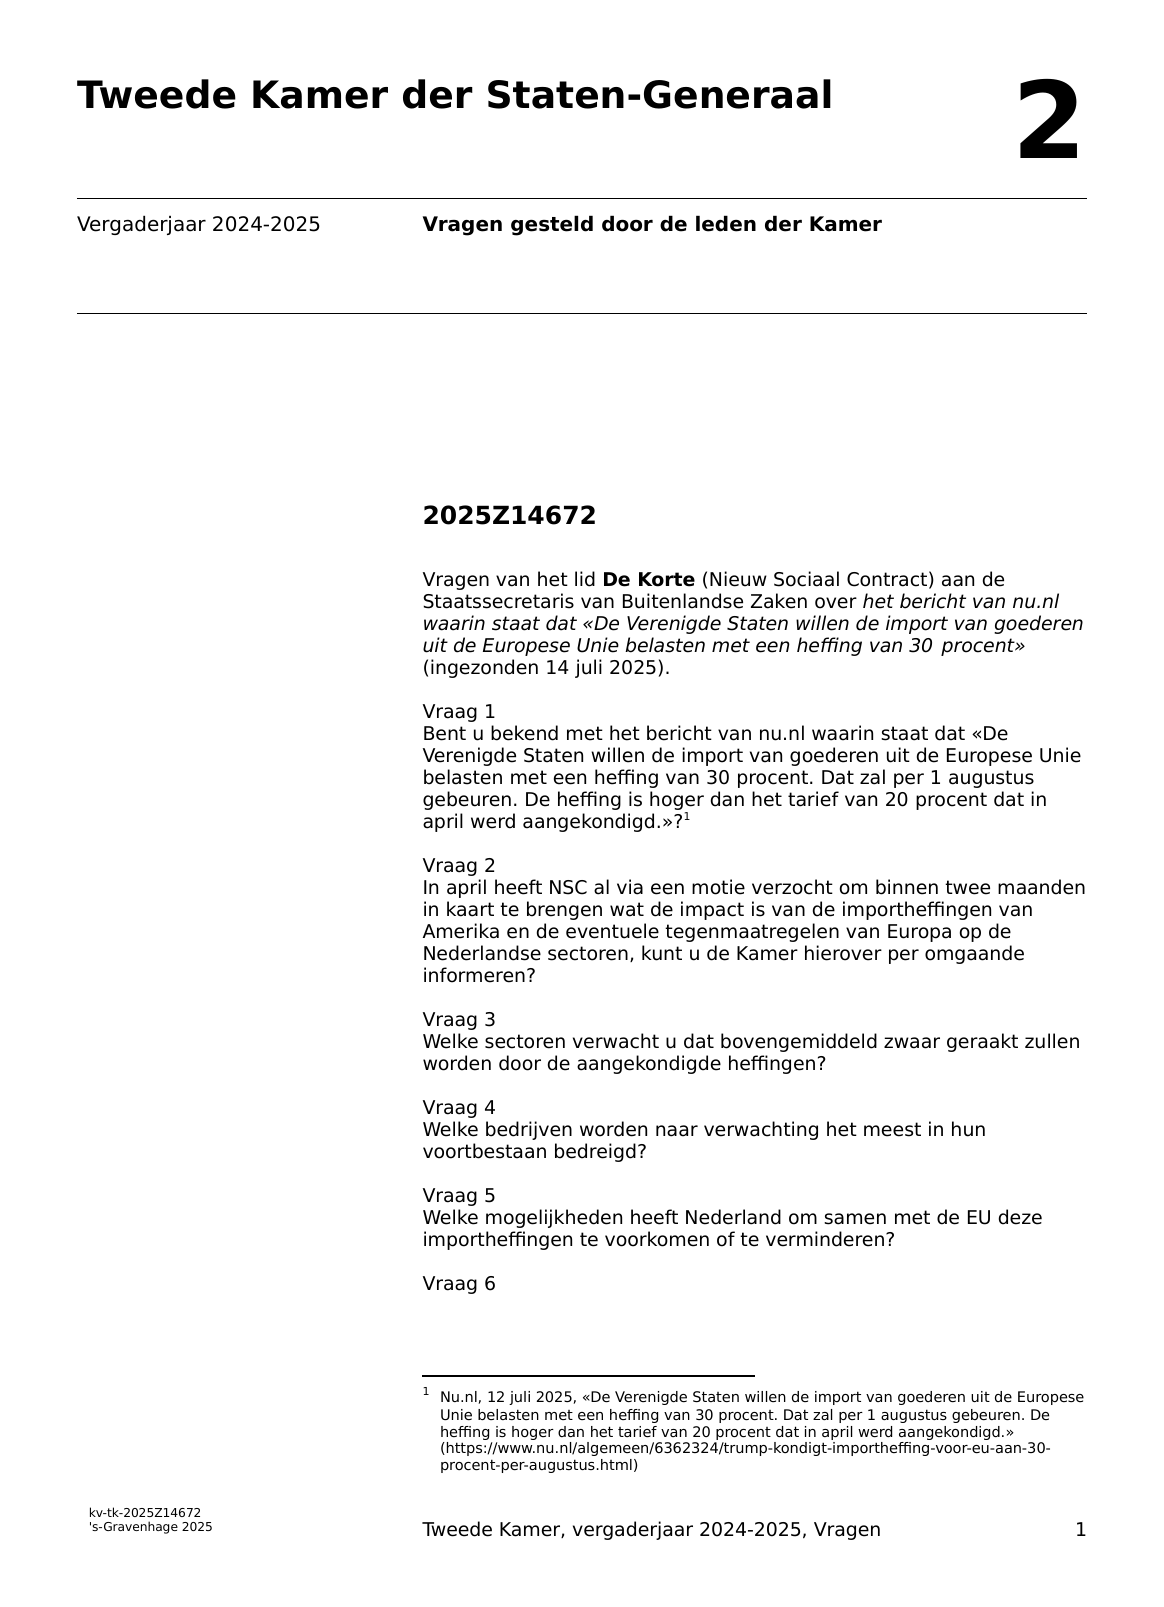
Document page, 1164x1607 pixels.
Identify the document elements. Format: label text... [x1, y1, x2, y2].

text In april heeft NSC al via een motie verzocht om binnen twee maanden in kaart te brengen wat de impact is van de importheffingen van Amerika en de eventuele tegenmaatregelen van Europa op de Nederlandse sectoren, kunt u de Kamer hierover per omgaande informeren? [422, 877, 1087, 987]
text Vraag 5 [422, 1185, 1087, 1207]
table_header Tweede Kamer der Staten-Generaal [77, 59, 886, 198]
text Vragen van het lid De Korte (Nieuw Sociaal Contract) aan de Staatssecretaris van Buitenlandse Zaken over het bericht van nu.nl waarin staat dat «De Verenigde Staten willen de import van goederen uit de Europese Unie belasten met een heffing van 30 procent» (ingezonden 14 juli 2025). [422, 569, 1087, 679]
text Welke bedrijven worden naar verwachting het meest in hun voortbestaan bedreigd? [422, 1119, 1087, 1163]
text Nu.nl, 12 juli 2025, «De Verenigde Staten willen de import van goederen uit de Europese Unie belasten met een heffing van 30 procent. Dat zal per 1 augustus gebeuren. De heffing is hoger dan het tarief van 20 procent dat in april werd aangekondigd.» (https://www.nu.nl/algemeen/6362324/trump-kondigt-importheffing-voor-eu-aan-30-procent-per-augustus.html) [422, 1385, 1087, 1474]
table_cell Vergaderjaar 2024-2025 [77, 199, 422, 313]
text Vraag 6 [422, 1273, 1087, 1295]
table_header 2 [886, 59, 1087, 198]
text Vraag 1 [422, 701, 1087, 723]
table_cell Vragen gesteld door de leden der Kamer [422, 199, 1087, 313]
text Welke sectoren verwacht u dat bovengemiddeld zwaar geraakt zullen worden door de aangekondigde heffingen? [422, 1031, 1087, 1075]
text 's-Gravenhage 2025 [88, 1520, 323, 1534]
text Welke mogelijkheden heeft Nederland om samen met de EU deze importheffingen te voorkomen of te verminderen? [422, 1207, 1087, 1251]
text Bent u bekend met het bericht van nu.nl waarin staat dat «De Verenigde Staten willen de import van goederen uit de Europese Unie belasten met een heffing van 30 procent. Dat zal per 1 augustus gebeuren. De heffing is hoger dan het tarief van 20 procent dat in april werd aangekondigd.»? [422, 723, 1087, 833]
text 2025Z14672 [422, 501, 1087, 531]
text kv-tk-2025Z14672 [88, 1506, 323, 1520]
text Vraag 4 [422, 1097, 1087, 1119]
text Vraag 2 [422, 855, 1087, 877]
text Vraag 3 [422, 1009, 1087, 1031]
